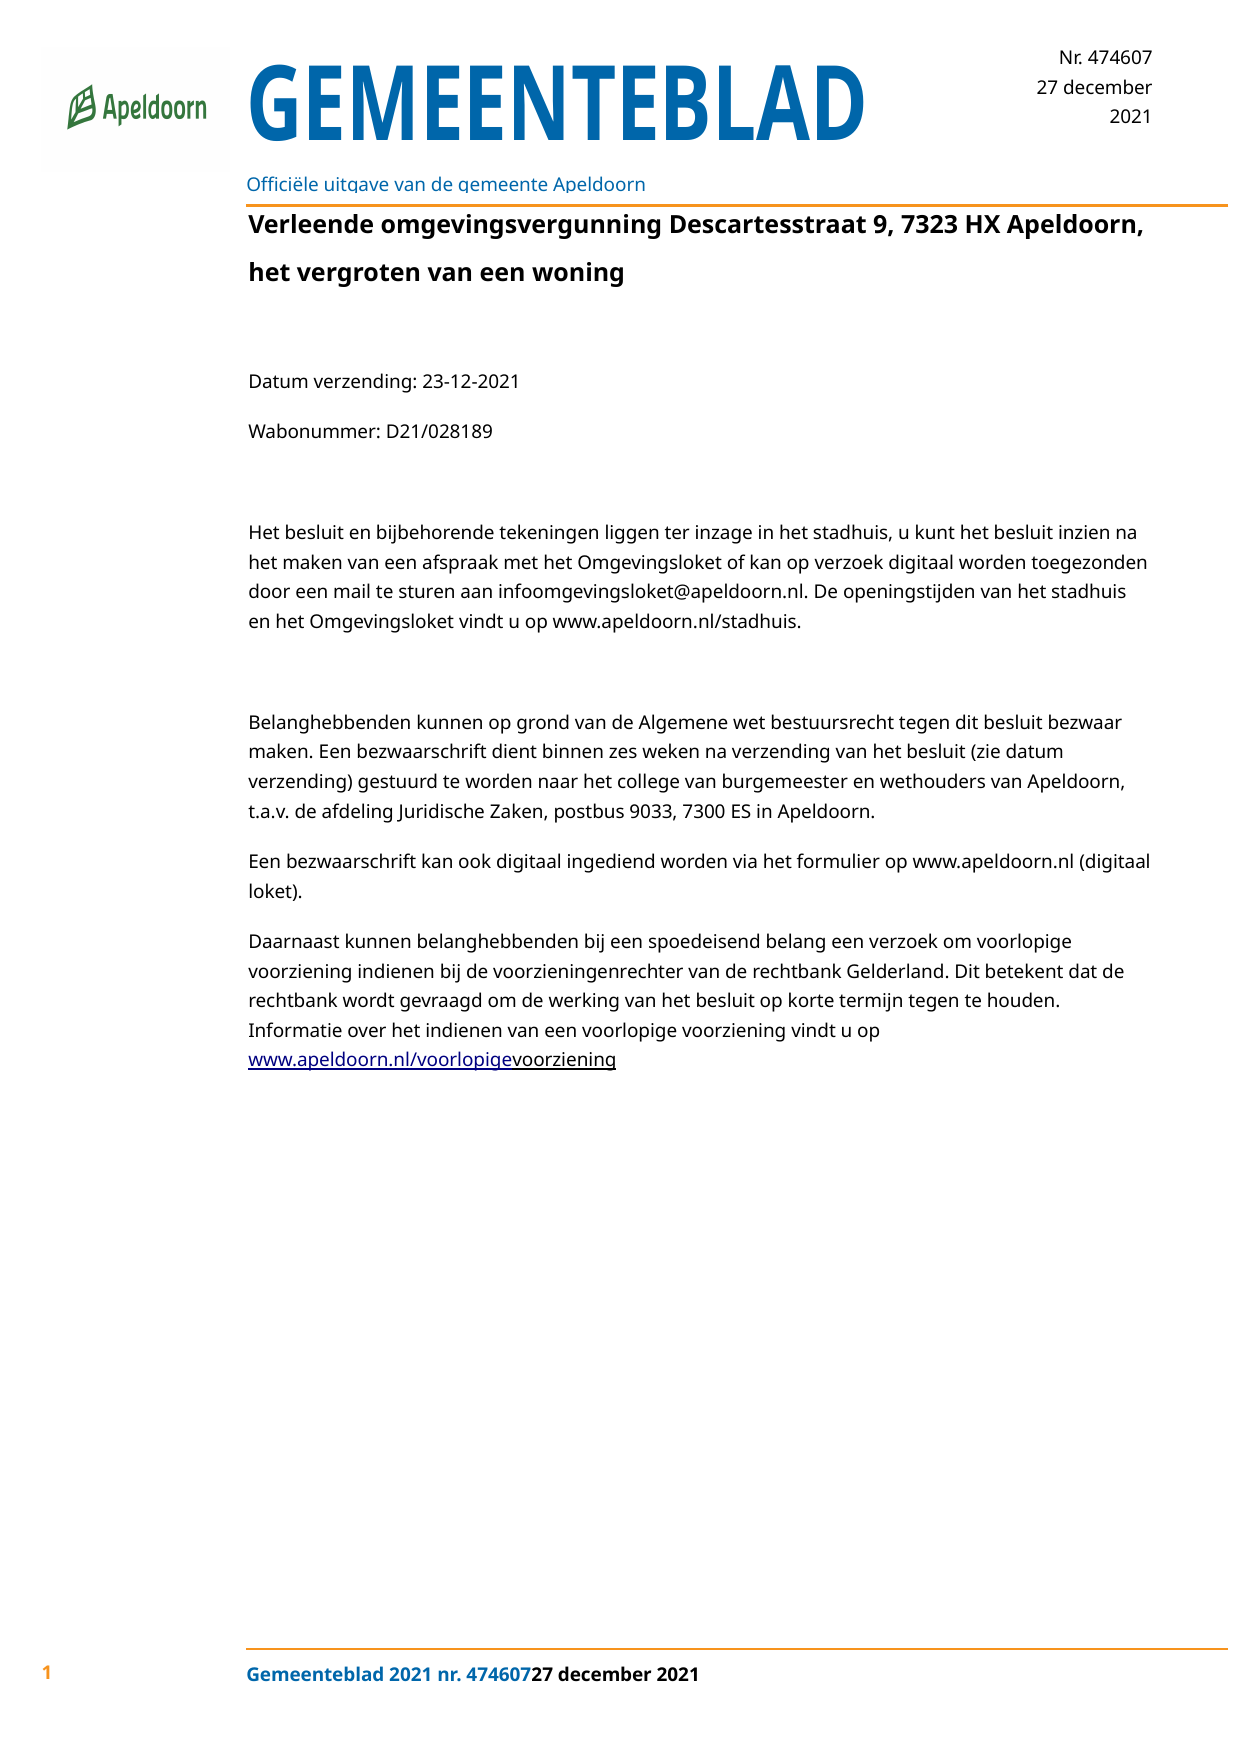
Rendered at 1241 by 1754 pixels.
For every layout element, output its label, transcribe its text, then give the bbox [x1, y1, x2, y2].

text Daarnaast kunnen belanghebbenden bij een spoedeisend belang een verzoek om voorlopige voorziening indienen bij de voorzieningenrechter van de rechtbank Gelderland. Dit betekent dat de rechtbank wordt gevraagd om de werking van het besluit op korte termijn tegen te houden. Informatie over het indienen van een voorlopige voorziening vindt u op www.apeldoorn.nl/voorlopigevoorziening [248, 928, 1152, 1072]
text Wabonummer: D21/028189 [248, 419, 1152, 444]
text Belanghebbenden kunnen op grond van de Algemene wet bestuursrecht tegen dit besluit bezwaar maken. Een bezwaarschrift dient binnen zes weken na verzending van het besluit (zie datum verzending) gestuurd te worden naar het college van burgemeester en wethouders van Apeldoorn, t.a.v. de afdeling Juridische Zaken, postbus 9033, 7300 ES in Apeldoorn. [248, 709, 1152, 824]
text Een bezwaarschrift kan ook digitaal ingediend worden via het formulier op www.apeldoorn.nl (digitaal loket). [248, 848, 1152, 904]
text Datum verzending: 23-12-2021 [248, 368, 1152, 394]
text Verleende omgevingsvergunning Descartesstraat 9, 7323 HX Apeldoorn, het vergroten van een woning [248, 207, 1152, 288]
picture [41, 47, 231, 172]
text Het besluit en bijbehorende tekeningen liggen ter inzage in het stadhuis, u kunt het besluit inzien na het maken van een afspraak met het Omgevingsloket of kan op verzoek digitaal worden toegezonden door een mail te sturen aan infoomgevingsloket@apeldoorn.nl. De openingstijden van het stadhuis en het Omgevingsloket vindt u op www.apeldoorn.nl/stadhuis. [248, 519, 1152, 634]
